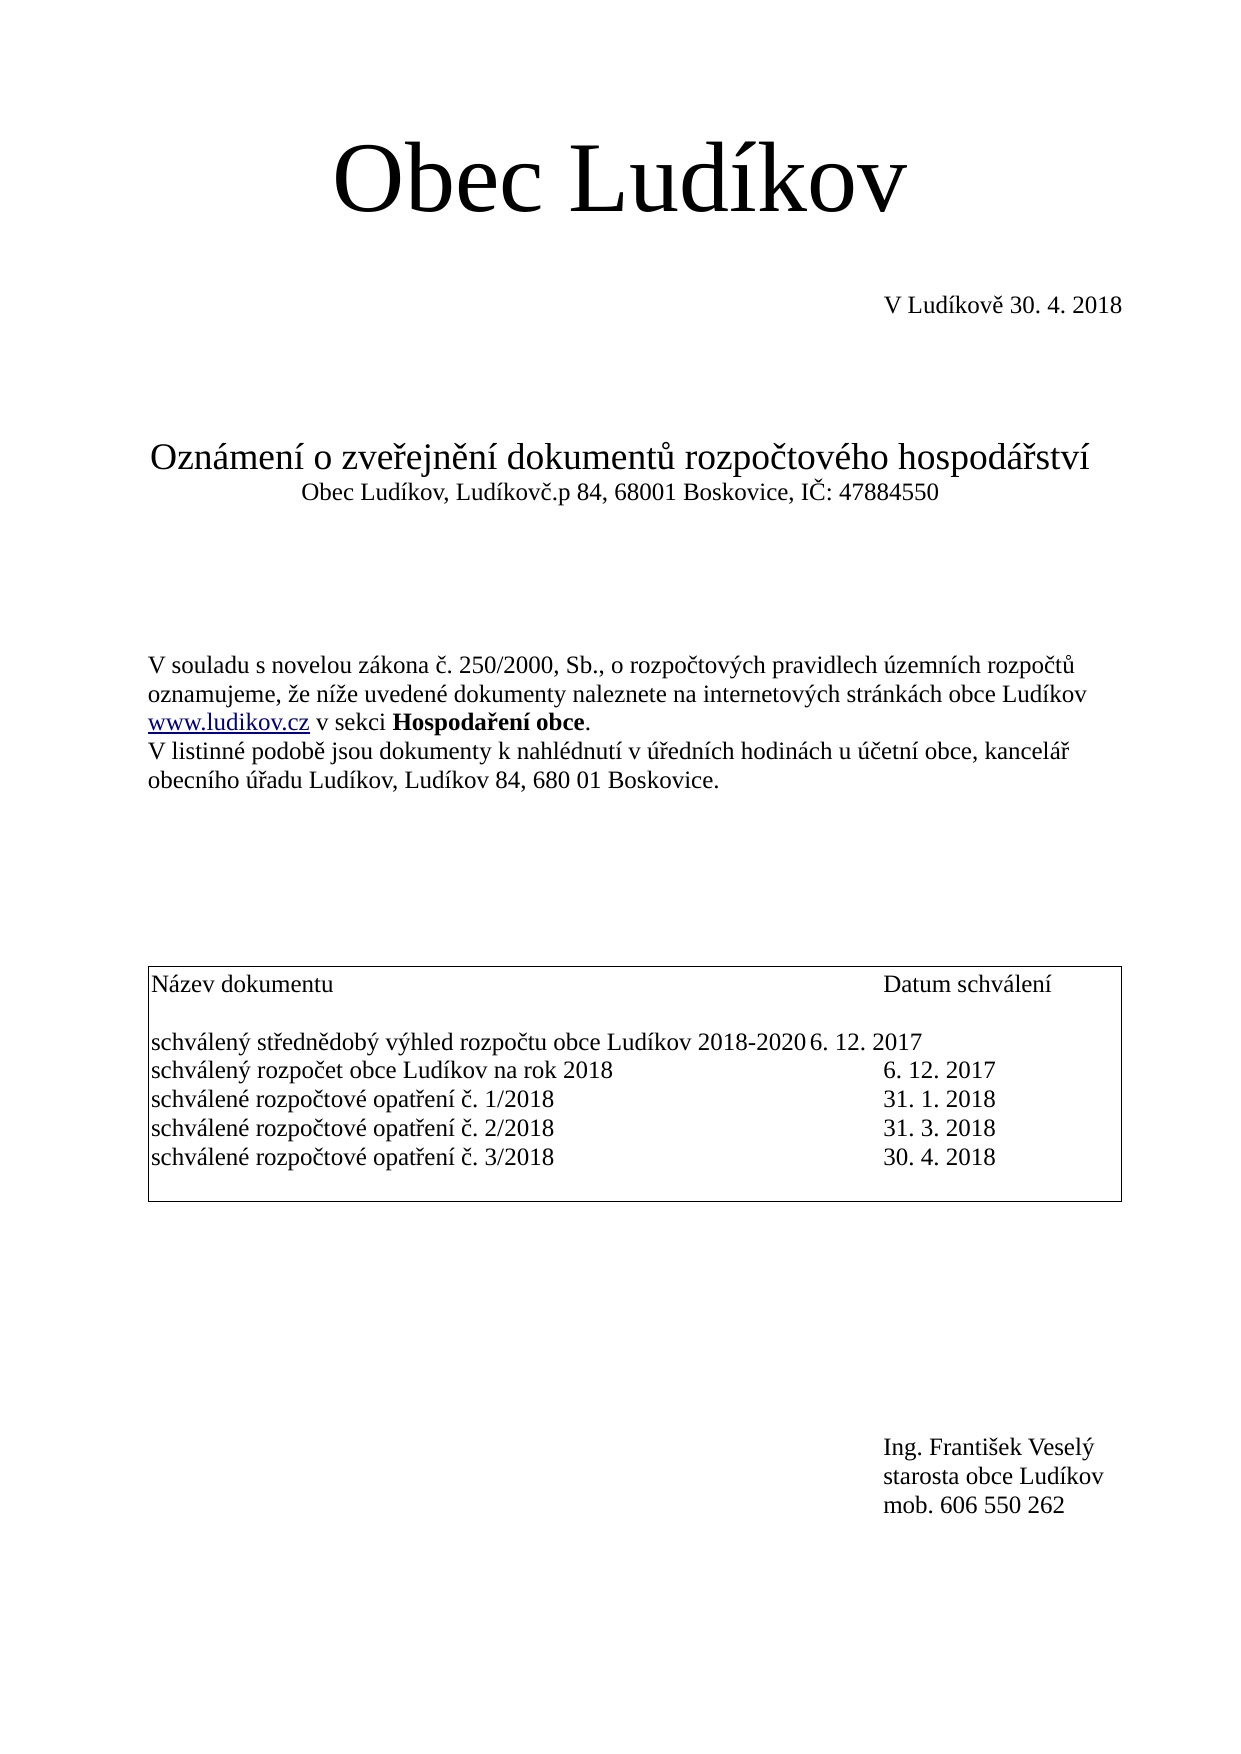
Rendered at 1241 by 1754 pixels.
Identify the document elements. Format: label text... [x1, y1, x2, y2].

text V listinné podobě jsou dokumenty k nahlédnutí v úředních hodinách u účetní obce, kancelář obecního úřadu Ludíkov, Ludíkov 84, 680 01 Boskovice. [148, 736, 1122, 794]
text V Ludíkově 30. 4. 2018 [118, 291, 1122, 319]
text Obec Ludíkov, Ludíkovč.p 84, 68001 Boskovice, IČ: 47884550 [118, 477, 1122, 506]
text schválený střednědobý výhled rozpočtu obce Ludíkov 2018-2020 6. 12. 2017 [149, 1024, 1121, 1052]
text mob. 606 550 262 [839, 1490, 1122, 1519]
text schválené rozpočtové opatření č. 3/2018 30. 4. 2018 [149, 1139, 1121, 1171]
text Obec Ludíkov [118, 118, 1122, 233]
text Název dokumentu Datum schválení [149, 967, 1121, 998]
text Oznámení o zveřejnění dokumentů rozpočtového hospodářství [118, 434, 1122, 477]
text schválené rozpočtové opatření č. 2/2018 31. 3. 2018 [149, 1110, 1121, 1139]
text schválený rozpočet obce Ludíkov na rok 2018 6. 12. 2017 [149, 1052, 1121, 1081]
text V souladu s novelou zákona č. 250/2000, Sb., o rozpočtových pravidlech územních rozpočtů oznamujeme, že níže uvedené dokumenty naleznete na internetových stránkách obce Ludíkov www.ludikov.cz v sekci Hospodaření obce. [148, 650, 1122, 736]
text Ing. František Veselý [883, 1432, 1122, 1461]
text starosta obce Ludíkov [883, 1461, 1122, 1490]
text schválené rozpočtové opatření č. 1/2018 31. 1. 2018 [149, 1081, 1121, 1110]
